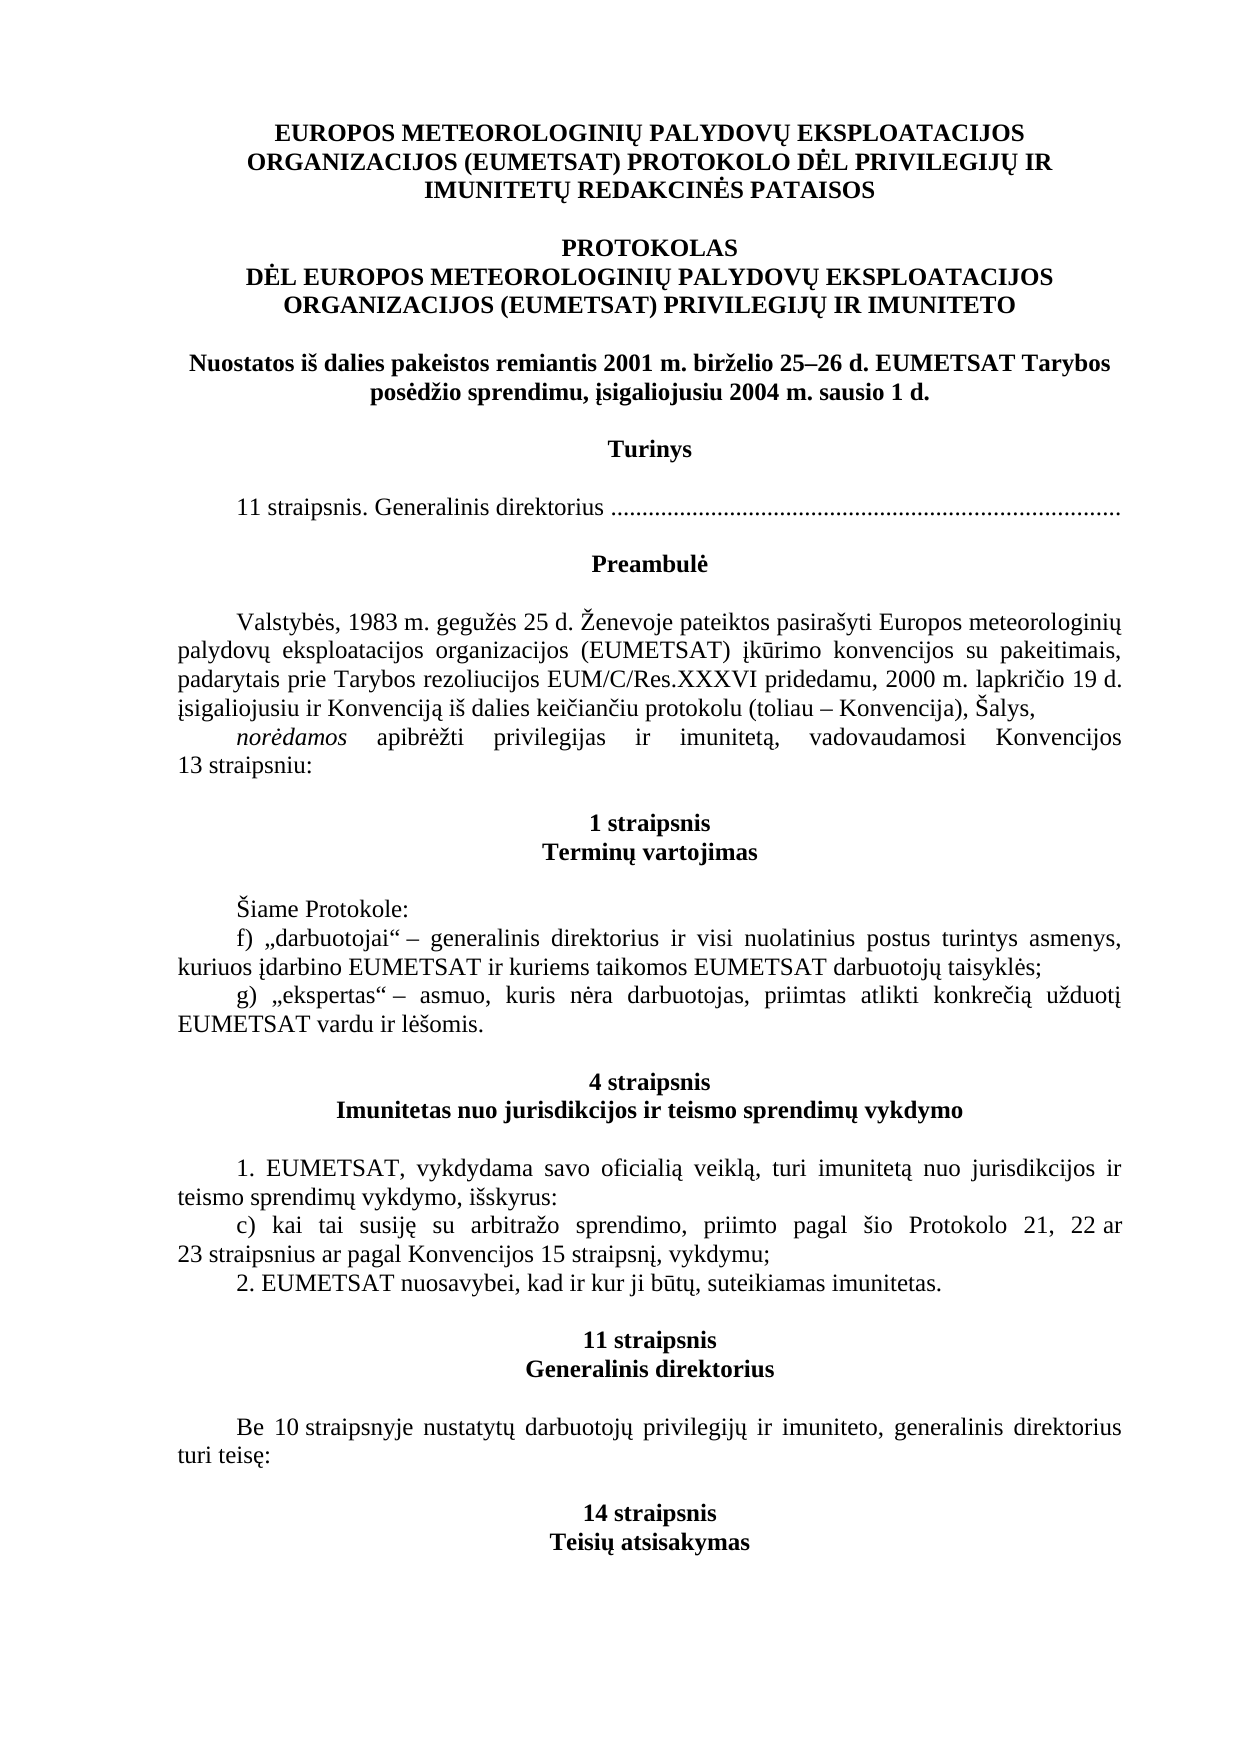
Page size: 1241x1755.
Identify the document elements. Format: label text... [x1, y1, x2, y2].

text Teisių atsisakymas [177, 1527, 1122, 1556]
text Šiame Protokole: [177, 894, 1122, 923]
text g) „ekspertas“ – asmuo, kuris nėra darbuotojas, priimtas atlikti konkrečią užduotį EUMETSAT vardu ir lėšomis. [177, 981, 1122, 1038]
text c) kai tai susiję su arbitražo sprendimo, priimto pagal šio Protokolo 21, 22 ar 23 straipsnius ar pagal Konvencijos 15 straipsnį, vykdymu; [177, 1211, 1122, 1268]
text 2. EUMETSAT nuosavybei, kad ir kur ji būtų, suteikiamas imunitetas. [177, 1268, 1122, 1297]
text 14 straipsnis [177, 1498, 1122, 1527]
text Generalinis direktorius [177, 1354, 1122, 1383]
text DĖL EUROPOS METEOROLOGINIŲ PALYDOVŲ EKSPLOATACIJOS ORGANIZACIJOS (EUMETSAT) PRIVILEGIJŲ IR IMUNITETO [177, 262, 1122, 319]
text Be 10 straipsnyje nustatytų darbuotojų privilegijų ir imuniteto, generalinis direktorius turi teisę: [177, 1412, 1122, 1469]
text 11 straipsnis. Generalinis direktorius [177, 492, 1122, 521]
text 4 straipsnis [177, 1067, 1122, 1096]
text Turinys [177, 434, 1122, 463]
text Terminų vartojimas [177, 837, 1122, 866]
text f) „darbuotojai“ – generalinis direktorius ir visi nuolatinius postus turintys asmenys, kuriuos įdarbino EUMETSAT ir kuriems taikomos EUMETSAT darbuotojų taisyklės; [177, 923, 1122, 981]
text Europos meteorologinių palydovų eksploatacijos organizacijos (EUMETSAT) protokolo dėl privilegijų ir imunitetų redakcinės pataisos [177, 118, 1122, 204]
text 1 straipsnis [177, 808, 1122, 837]
text norėdamos apibrėžti privilegijas ir imunitetą, vadovaudamosi Konvencijos 13 straipsniu: [177, 722, 1122, 779]
text 11 straipsnis [177, 1326, 1122, 1354]
text PROTOKOLAS [177, 233, 1122, 262]
text Preambulė [177, 549, 1122, 578]
text Valstybės, 1983 m. gegužės 25 d. Ženevoje pateiktos pasirašyti Europos meteorologinių palydovų eksploatacijos organizacijos (EUMETSAT) įkūrimo konvencijos su pakeitimais, padarytais prie Tarybos rezoliucijos EUM/C/Res.XXXVI pridedamu, 2000 m. lapkričio 19 d. įsigaliojusiu ir Konvenciją iš dalies keičiančiu protokolu (toliau – Konvencija), Šalys, [177, 607, 1122, 722]
text Imunitetas nuo jurisdikcijos ir teismo sprendimų vykdymo [177, 1096, 1122, 1124]
text 1. EUMETSAT, vykdydama savo oficialią veiklą, turi imunitetą nuo jurisdikcijos ir teismo sprendimų vykdymo, išskyrus: [177, 1153, 1122, 1211]
text Nuostatos iš dalies pakeistos remiantis 2001 m. birželio 25–26 d. EUMETSAT Tarybos posėdžio sprendimu, įsigaliojusiu 2004 m. sausio 1 d. [177, 348, 1122, 406]
